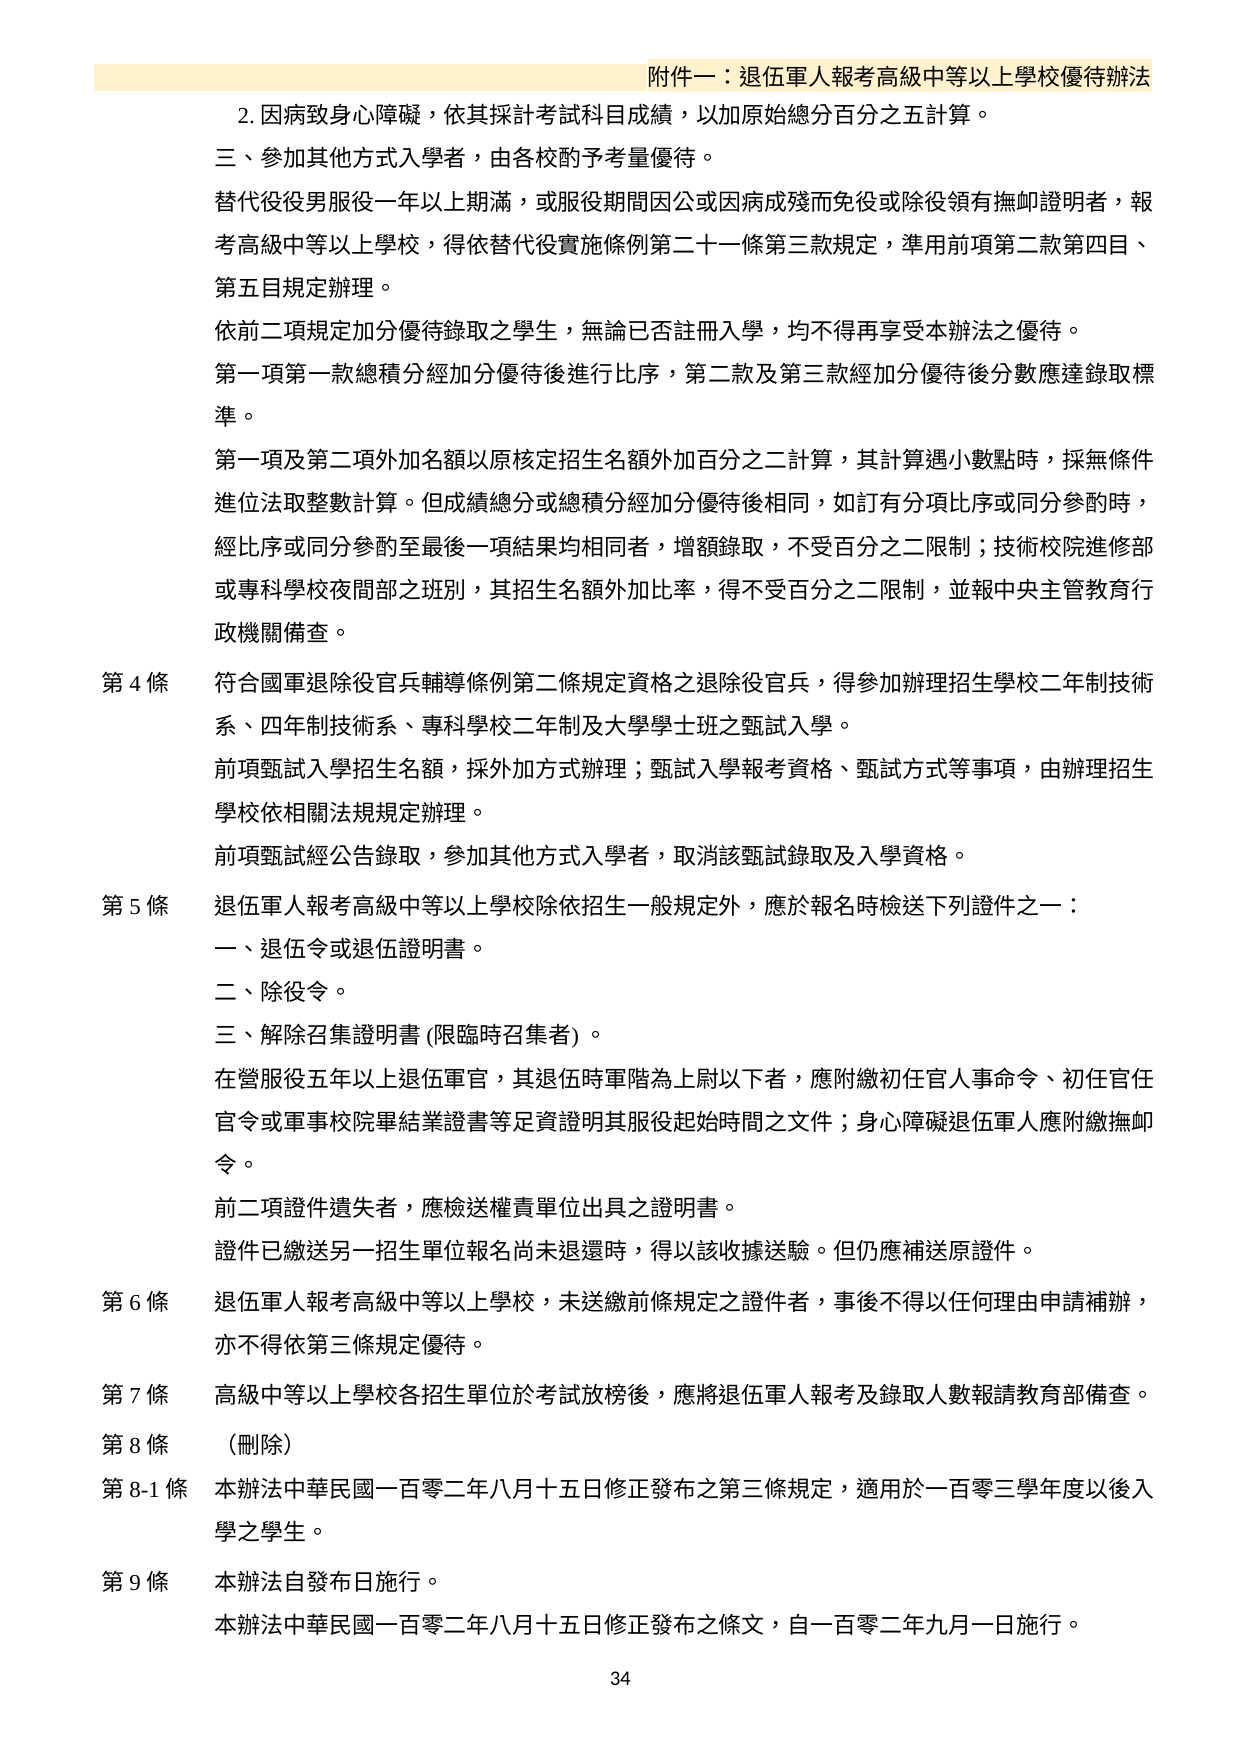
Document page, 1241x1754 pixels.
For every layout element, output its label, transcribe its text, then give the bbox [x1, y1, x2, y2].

table_cell 第 5 條 [96, 883, 210, 1279]
table_cell 第 6 條 [96, 1279, 210, 1372]
table_cell 退伍軍人報考高級中等以上學校除依招生一般規定外，應於報名時檢送下列證件之一： 一、退伍令或退伍證明書。 二、除役令。 三、解除召集證明書 (限臨時召集者) 。 在營服役五年以上退伍軍官，其退伍時軍階為上尉以下者，應附繳初任官人事命令、初任官任官令或軍事校院畢結業證書等足資證明其服役起始時間之文件；身心障礙退伍軍人應附繳撫卹令。 前二項證件遺失者，應檢送權責單位出具之證明書。 證件已繳送另一招生單位報名尚未退還時，得以該收據送驗。但仍應補送原證件。 [210, 883, 1159, 1279]
table_cell 第 7 條 [96, 1372, 210, 1423]
table_cell 2. 因病致身心障礙，依其採計考試科目成績，以加原始總分百分之五計算。 三、參加其他方式入學者，由各校酌予考量優待。 替代役役男服役一年以上期滿，或服役期間因公或因病成殘而免役或除役領有撫卹證明者，報考高級中等以上學校，得依替代役實施條例第二十一條第三款規定，準用前項第二款第四目、第五目規定辦理。 依前二項規定加分優待錄取之學生，無論已否註冊入學，均不得再享受本辦法之優待。 第一項第一款總積分經加分優待後進行比序，第二款及第三款經加分優待後分數應達錄取標準。 第一項及第二項外加名額以原核定招生名額外加百分之二計算，其計算遇小數點時，採無條件進位法取整數計算。但成績總分或總積分經加分優待後相同，如訂有分項比序或同分參酌時，經比序或同分參酌至最後一項結果均相同者，增額錄取，不受百分之二限制；技術校院進修部或專科學校夜間部之班別，其招生名額外加比率，得不受百分之二限制，並報中央主管教育行政機關備查。 [210, 93, 1159, 660]
table_cell （刪除） 本辦法中華民國一百零二年八月十五日修正發布之第三條規定，適用於一百零三學年度以後入學之學生。 [210, 1423, 1159, 1559]
table_cell 高級中等以上學校各招生單位於考試放榜後，應將退伍軍人報考及錄取人數報請教育部備查。 [210, 1372, 1159, 1423]
table_cell 本辦法自發布日施行。 本辦法中華民國一百零二年八月十五日修正發布之條文，自一百零二年九月一日施行。 [210, 1559, 1159, 1653]
table_cell 符合國軍退除役官兵輔導條例第二條規定資格之退除役官兵，得參加辦理招生學校二年制技術系、四年制技術系、專科學校二年制及大學學士班之甄試入學。 前項甄試入學招生名額，採外加方式辦理；甄試入學報考資格、甄試方式等事項，由辦理招生學校依相關法規規定辦理。 前項甄試經公告錄取，參加其他方式入學者，取消該甄試錄取及入學資格。 [210, 660, 1159, 883]
table_cell 退伍軍人報考高級中等以上學校，未送繳前條規定之證件者，事後不得以任何理由申請補辦，亦不得依第三條規定優待。 [210, 1279, 1159, 1372]
table_cell 第 9 條 [96, 1559, 210, 1653]
table_cell 第 4 條 [96, 660, 210, 883]
table_cell [96, 93, 210, 660]
table_cell 第 8 條 第 8-1 條 [96, 1423, 210, 1559]
